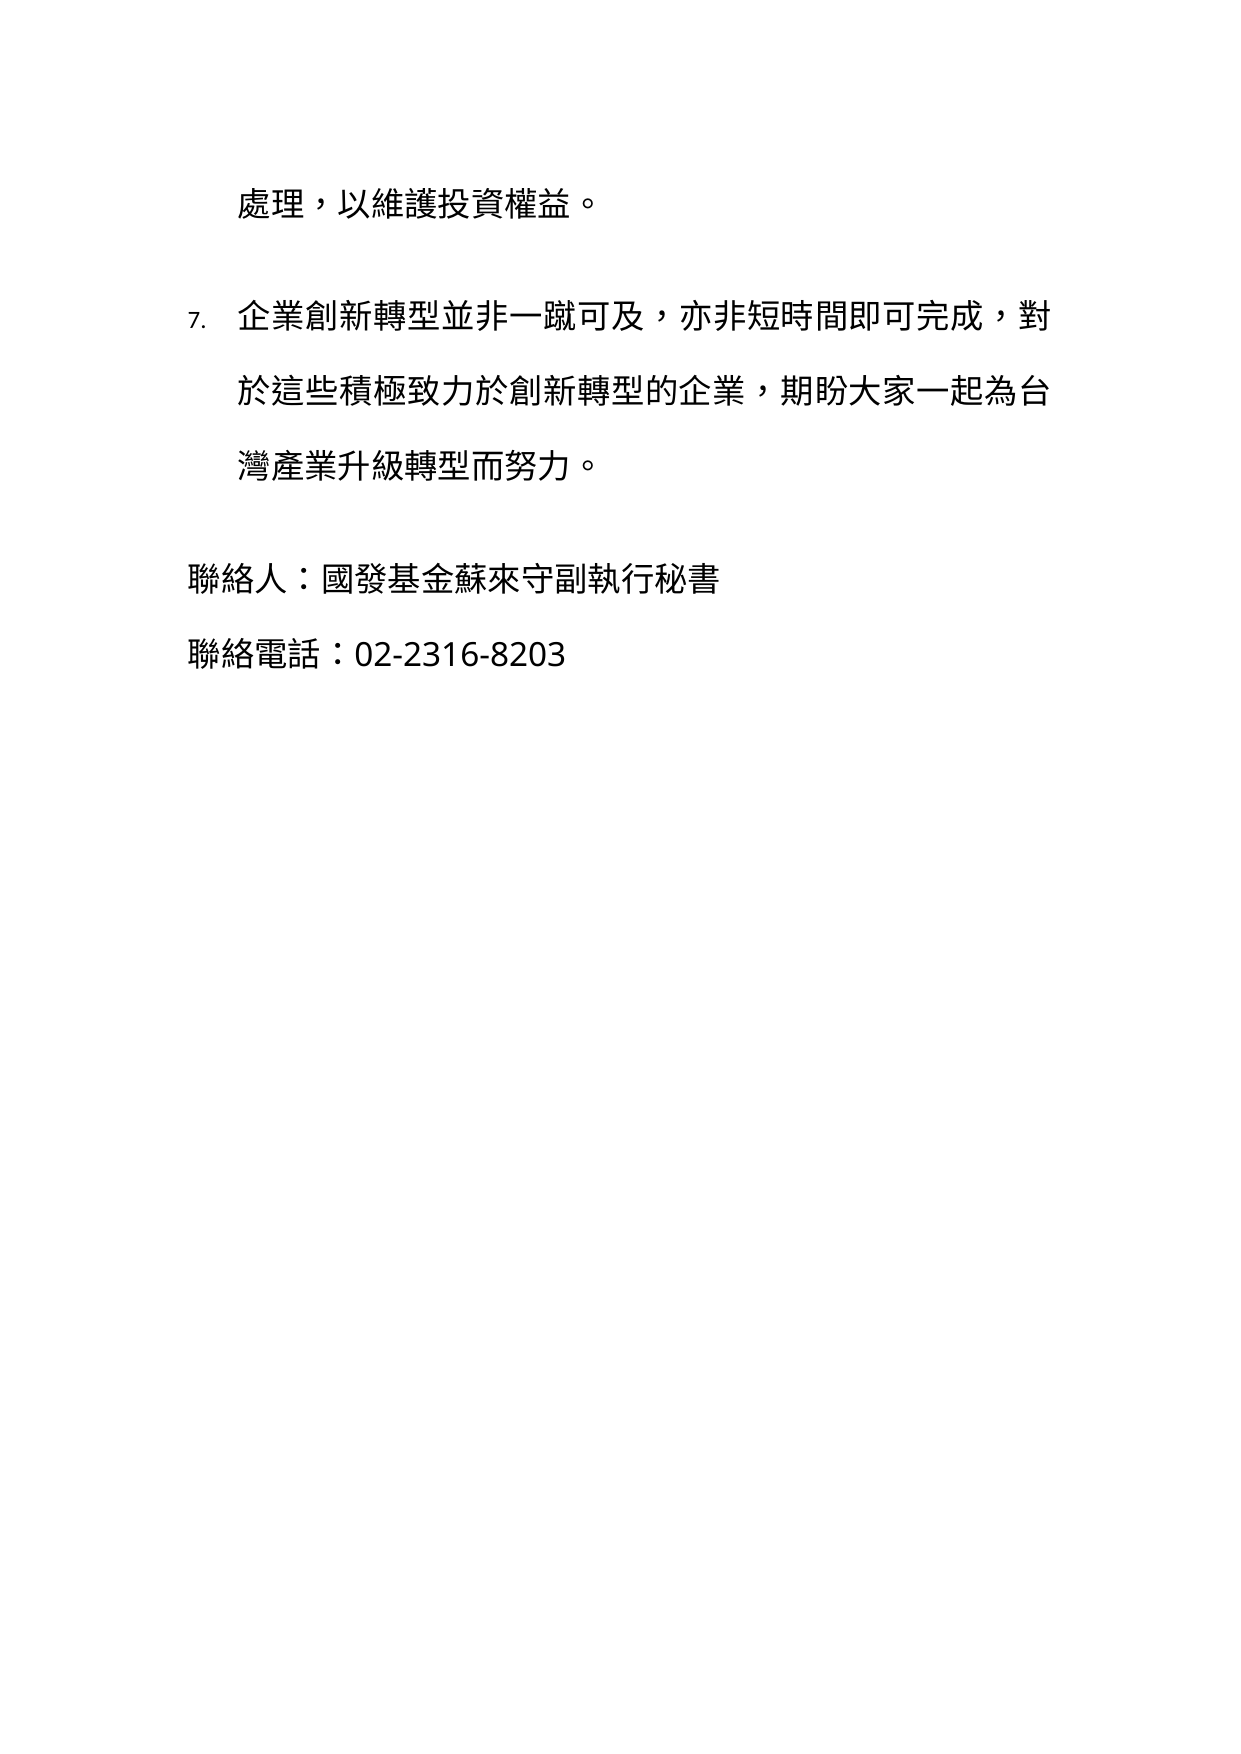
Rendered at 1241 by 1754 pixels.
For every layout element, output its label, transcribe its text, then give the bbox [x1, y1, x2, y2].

text 聯絡人：國發基金蘇來守副執行秘書 聯絡電話：02-2316-8203 [187, 539, 1053, 689]
list 處理，以維護投資權益。 [187, 164, 1053, 239]
list 企業創新轉型並非一蹴可及，亦非短時間即可完成，對於這些積極致力於創新轉型的企業，期盼大家一起為台灣產業升級轉型而努力。 [187, 277, 1053, 502]
